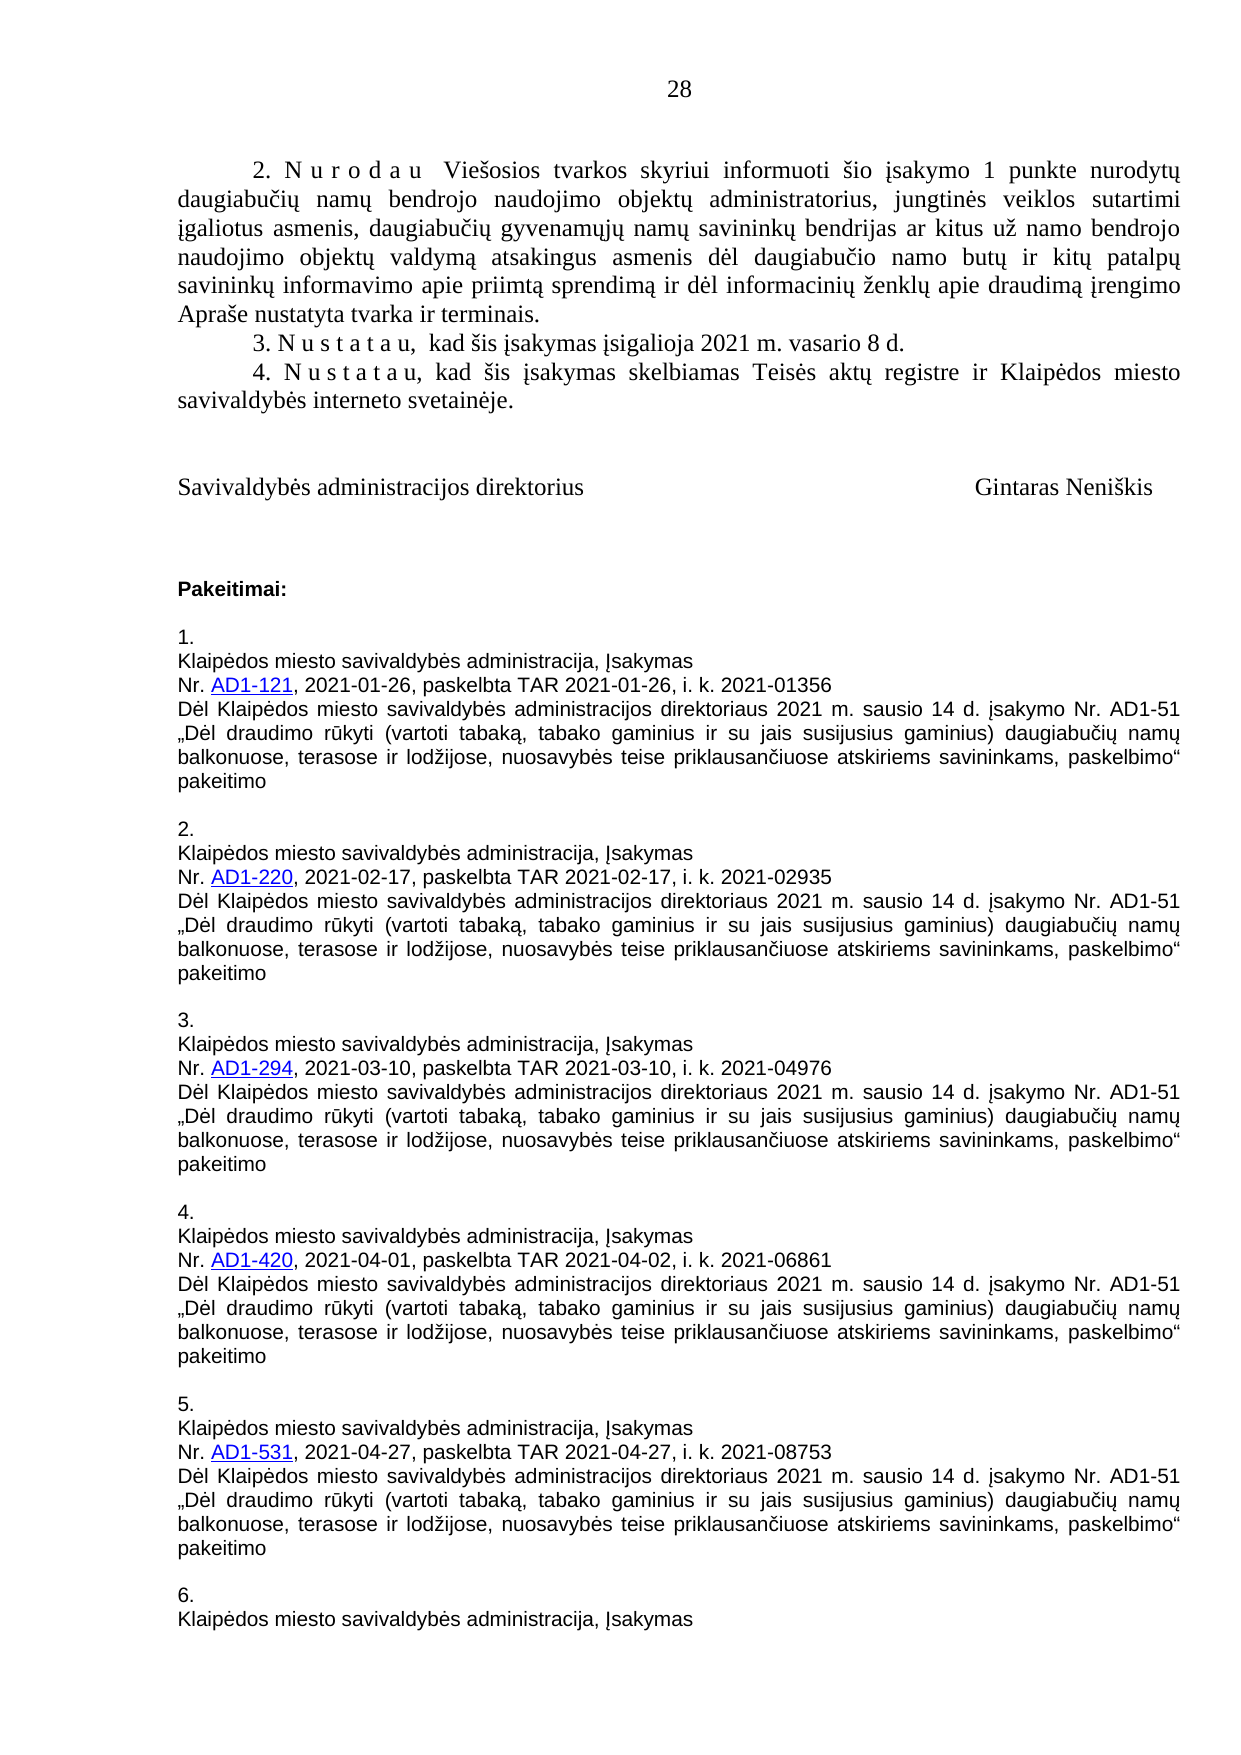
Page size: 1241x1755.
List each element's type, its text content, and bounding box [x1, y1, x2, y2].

text Savivaldybės administracijos direktorius Gintaras Neniškis [177, 472, 1181, 500]
text 4. [177, 1200, 1181, 1224]
text 2. [177, 817, 1181, 841]
text Klaipėdos miesto savivaldybės administracija, Įsakymas [177, 1416, 1181, 1439]
text Klaipėdos miesto savivaldybės administracija, Įsakymas [177, 841, 1181, 864]
text Nr. AD1-220, 2021-02-17, paskelbta TAR 2021-02-17, i. k. 2021-02935 [177, 864, 1181, 888]
text 4. Nustatau, kad šis įsakymas skelbiamas Teisės aktų registre ir Klaipėdos miesto savivaldybės interneto svetainėje. [177, 357, 1181, 414]
text 3. Nustatau, kad šis įsakymas įsigalioja 2021 m. vasario 8 d. [177, 328, 1181, 357]
text Klaipėdos miesto savivaldybės administracija, Įsakymas [177, 1032, 1181, 1056]
text Nr. AD1-121, 2021-01-26, paskelbta TAR 2021-01-26, i. k. 2021-01356 [177, 673, 1181, 697]
text Klaipėdos miesto savivaldybės administracija, Įsakymas [177, 649, 1181, 673]
text Dėl Klaipėdos miesto savivaldybės administracijos direktoriaus 2021 m. sausio 14 d. įsakymo Nr. AD1-51 „Dėl draudimo rūkyti (vartoti tabaką, tabako gaminius ir su jais susijusius gaminius) daugiabučių namų balkonuose, terasose ir lodžijose, nuosavybės teise priklausančiuose atskiriems savininkams, paskelbimo“ pakeitimo [177, 1463, 1181, 1559]
text 1. [177, 625, 1181, 649]
text Pakeitimai: [177, 577, 1181, 601]
text Klaipėdos miesto savivaldybės administracija, Įsakymas [177, 1224, 1181, 1248]
text 6. [177, 1583, 1181, 1607]
text Klaipėdos miesto savivaldybės administracija, Įsakymas [177, 1607, 1181, 1631]
text Dėl Klaipėdos miesto savivaldybės administracijos direktoriaus 2021 m. sausio 14 d. įsakymo Nr. AD1-51 „Dėl draudimo rūkyti (vartoti tabaką, tabako gaminius ir su jais susijusius gaminius) daugiabučių namų balkonuose, terasose ir lodžijose, nuosavybės teise priklausančiuose atskiriems savininkams, paskelbimo“ pakeitimo [177, 1272, 1181, 1368]
text Dėl Klaipėdos miesto savivaldybės administracijos direktoriaus 2021 m. sausio 14 d. įsakymo Nr. AD1-51 „Dėl draudimo rūkyti (vartoti tabaką, tabako gaminius ir su jais susijusius gaminius) daugiabučių namų balkonuose, terasose ir lodžijose, nuosavybės teise priklausančiuose atskiriems savininkams, paskelbimo“ pakeitimo [177, 697, 1181, 793]
text Nr. AD1-420, 2021-04-01, paskelbta TAR 2021-04-02, i. k. 2021-06861 [177, 1248, 1181, 1272]
text Nr. AD1-294, 2021-03-10, paskelbta TAR 2021-03-10, i. k. 2021-04976 [177, 1056, 1181, 1080]
text 3. [177, 1008, 1181, 1032]
text Dėl Klaipėdos miesto savivaldybės administracijos direktoriaus 2021 m. sausio 14 d. įsakymo Nr. AD1-51 „Dėl draudimo rūkyti (vartoti tabaką, tabako gaminius ir su jais susijusius gaminius) daugiabučių namų balkonuose, terasose ir lodžijose, nuosavybės teise priklausančiuose atskiriems savininkams, paskelbimo“ pakeitimo [177, 1080, 1181, 1176]
text 5. [177, 1392, 1181, 1416]
text 2. Nurodau Viešosios tvarkos skyriui informuoti šio įsakymo 1 punkte nurodytų daugiabučių namų bendrojo naudojimo objektų administratorius, jungtinės veiklos sutartimi įgaliotus asmenis, daugiabučių gyvenamųjų namų savininkų bendrijas ar kitus už namo bendrojo naudojimo objektų valdymą atsakingus asmenis dėl daugiabučio namo butų ir kitų patalpų savininkų informavimo apie priimtą sprendimą ir dėl informacinių ženklų apie draudimą įrengimo Apraše nustatyta tvarka ir terminais. [177, 155, 1181, 328]
text Dėl Klaipėdos miesto savivaldybės administracijos direktoriaus 2021 m. sausio 14 d. įsakymo Nr. AD1-51 „Dėl draudimo rūkyti (vartoti tabaką, tabako gaminius ir su jais susijusius gaminius) daugiabučių namų balkonuose, terasose ir lodžijose, nuosavybės teise priklausančiuose atskiriems savininkams, paskelbimo“ pakeitimo [177, 888, 1181, 984]
text Nr. AD1-531, 2021-04-27, paskelbta TAR 2021-04-27, i. k. 2021-08753 [177, 1439, 1181, 1463]
